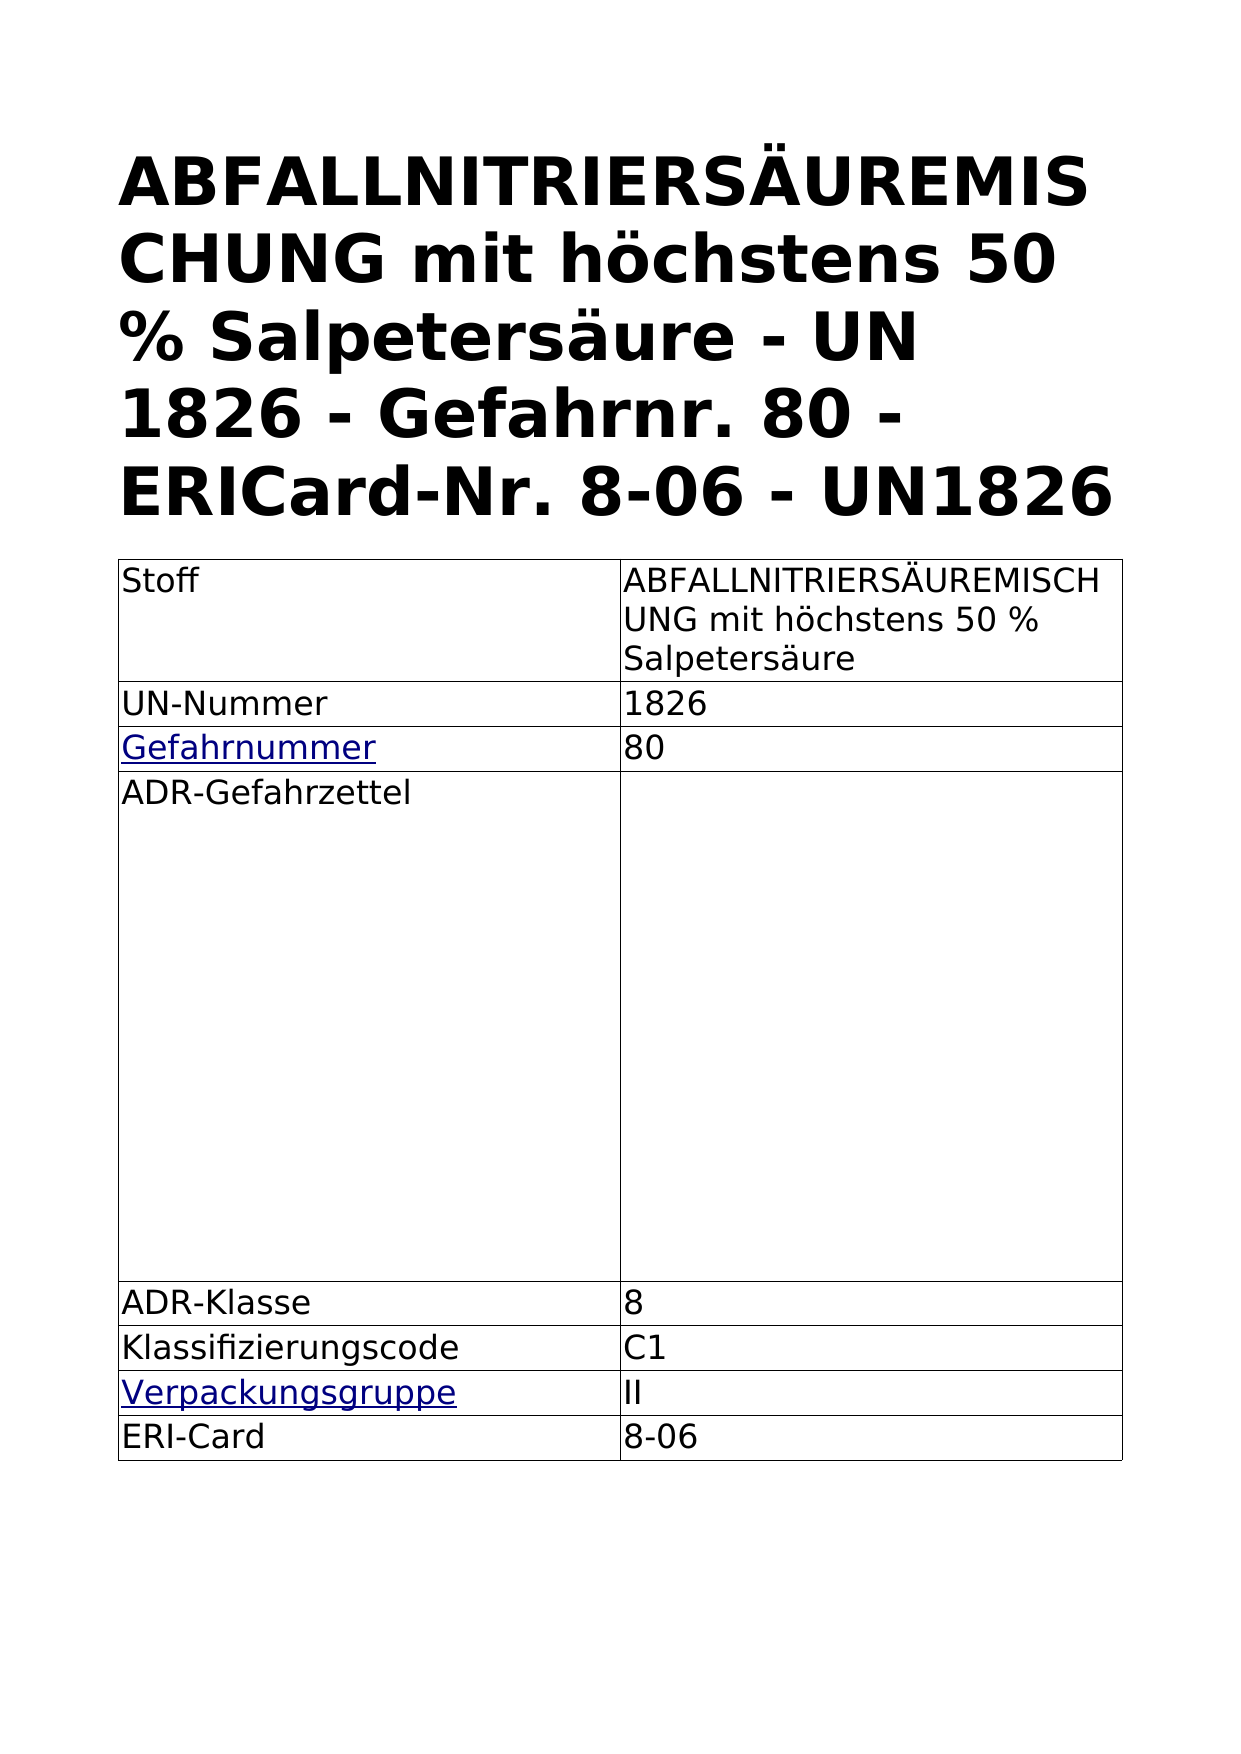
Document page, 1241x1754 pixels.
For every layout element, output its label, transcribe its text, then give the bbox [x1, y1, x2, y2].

table_cell Klassifizierungscode [119, 1326, 620, 1370]
table_cell [621, 772, 1122, 1281]
table_cell UN-Nummer [119, 682, 620, 726]
table_cell 8 [621, 1282, 1122, 1325]
subtitle ABFALLNITRIERSÄUREMISCHUNG mit höchstens 50 % Salpetersäure - UN 1826 - Gefahrnr. 80 - ERICard-Nr. 8-06 - UN1826 [118, 143, 1122, 531]
table_cell 1826 [621, 682, 1122, 726]
table_cell ERI-Card [119, 1416, 620, 1460]
table_cell Gefahrnummer [119, 727, 620, 771]
table_cell C1 [621, 1326, 1122, 1370]
table_cell ADR-Gefahrzettel [119, 772, 620, 1281]
table_cell 80 [621, 727, 1122, 771]
table_cell Verpackungsgruppe [119, 1371, 620, 1415]
table_cell 8-06 [621, 1416, 1122, 1460]
table_header ABFALLNITRIERSÄUREMISCHUNG mit höchstens 50 % Salpetersäure [621, 560, 1122, 681]
table_header Stoff [119, 560, 620, 681]
table_cell II [621, 1371, 1122, 1415]
table_cell ADR-Klasse [119, 1282, 620, 1325]
